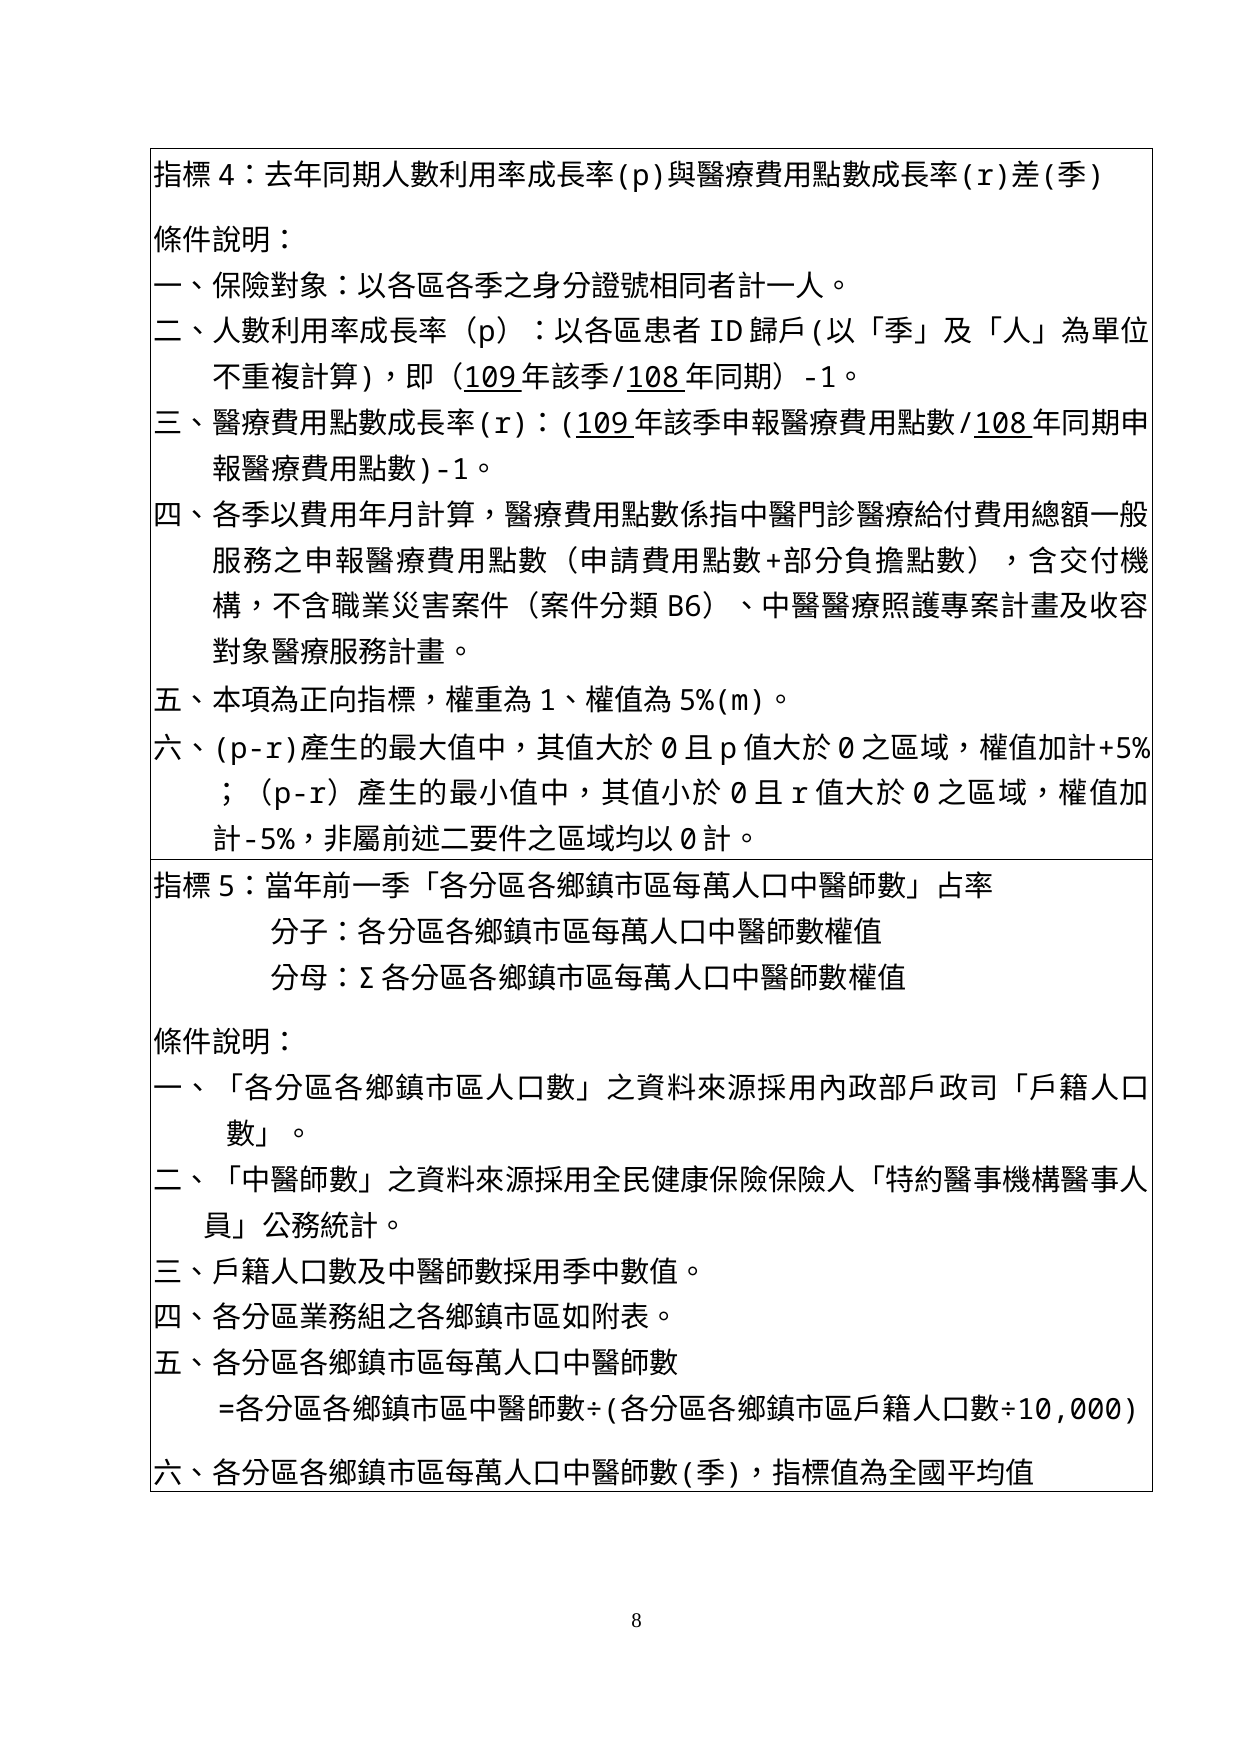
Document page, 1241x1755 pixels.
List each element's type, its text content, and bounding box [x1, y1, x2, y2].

table_cell 指標4：去年同期人數利用率成長率(p)與醫療費用點數成長率(r)差(季) 條件說明： 一、保險對象：以各區各季之身分證號相同者計一人。 二、人數利用率成長率（p）：以各區患者ID歸戶(以「季」及「人」為單位不重複計算)，即（109年該季/108年同期）-1。 三、醫療費用點數成長率(r)：(109年該季申報醫療費用點數/108年同期申報醫療費用點數)-1。 四、各季以費用年月計算，醫療費用點數係指中醫門診醫療給付費用總額一般服務之申報醫療費用點數（申請費用點數+部分負擔點數），含交付機構，不含職業災害案件（案件分類B6）、中醫醫療照護專案計畫及收容對象醫療服務計畫。 五、本項為正向指標，權重為1、權值為5%(m)。 六、(p-r)產生的最大值中，其值大於0且p值大於0之區域，權值加計+5% ；（p-r）產生的最小值中，其值小於0且r值大於0之區域，權值加計-5%，非屬前述二要件之區域均以0計。 [151, 149, 1152, 859]
table_cell 指標5：當年前一季「各分區各鄉鎮市區每萬人口中醫師數」占率 分子：各分區各鄉鎮市區每萬人口中醫師數權值 分母：Σ各分區各鄉鎮市區每萬人口中醫師數權值 條件說明： 一、「各分區各鄉鎮市區人口數」之資料來源採用內政部戶政司「戶籍人口數」。 二、「中醫師數」之資料來源採用全民健康保險保險人「特約醫事機構醫事人員」公務統計。 三、戶籍人口數及中醫師數採用季中數值。 四、各分區業務組之各鄉鎮市區如附表。 五、各分區各鄉鎮市區每萬人口中醫師數 =各分區各鄉鎮市區中醫師數÷(各分區各鄉鎮市區戶籍人口數÷10,000) 六、各分區各鄉鎮市區每萬人口中醫師數(季)，指標值為全國平均值 [151, 860, 1152, 1491]
